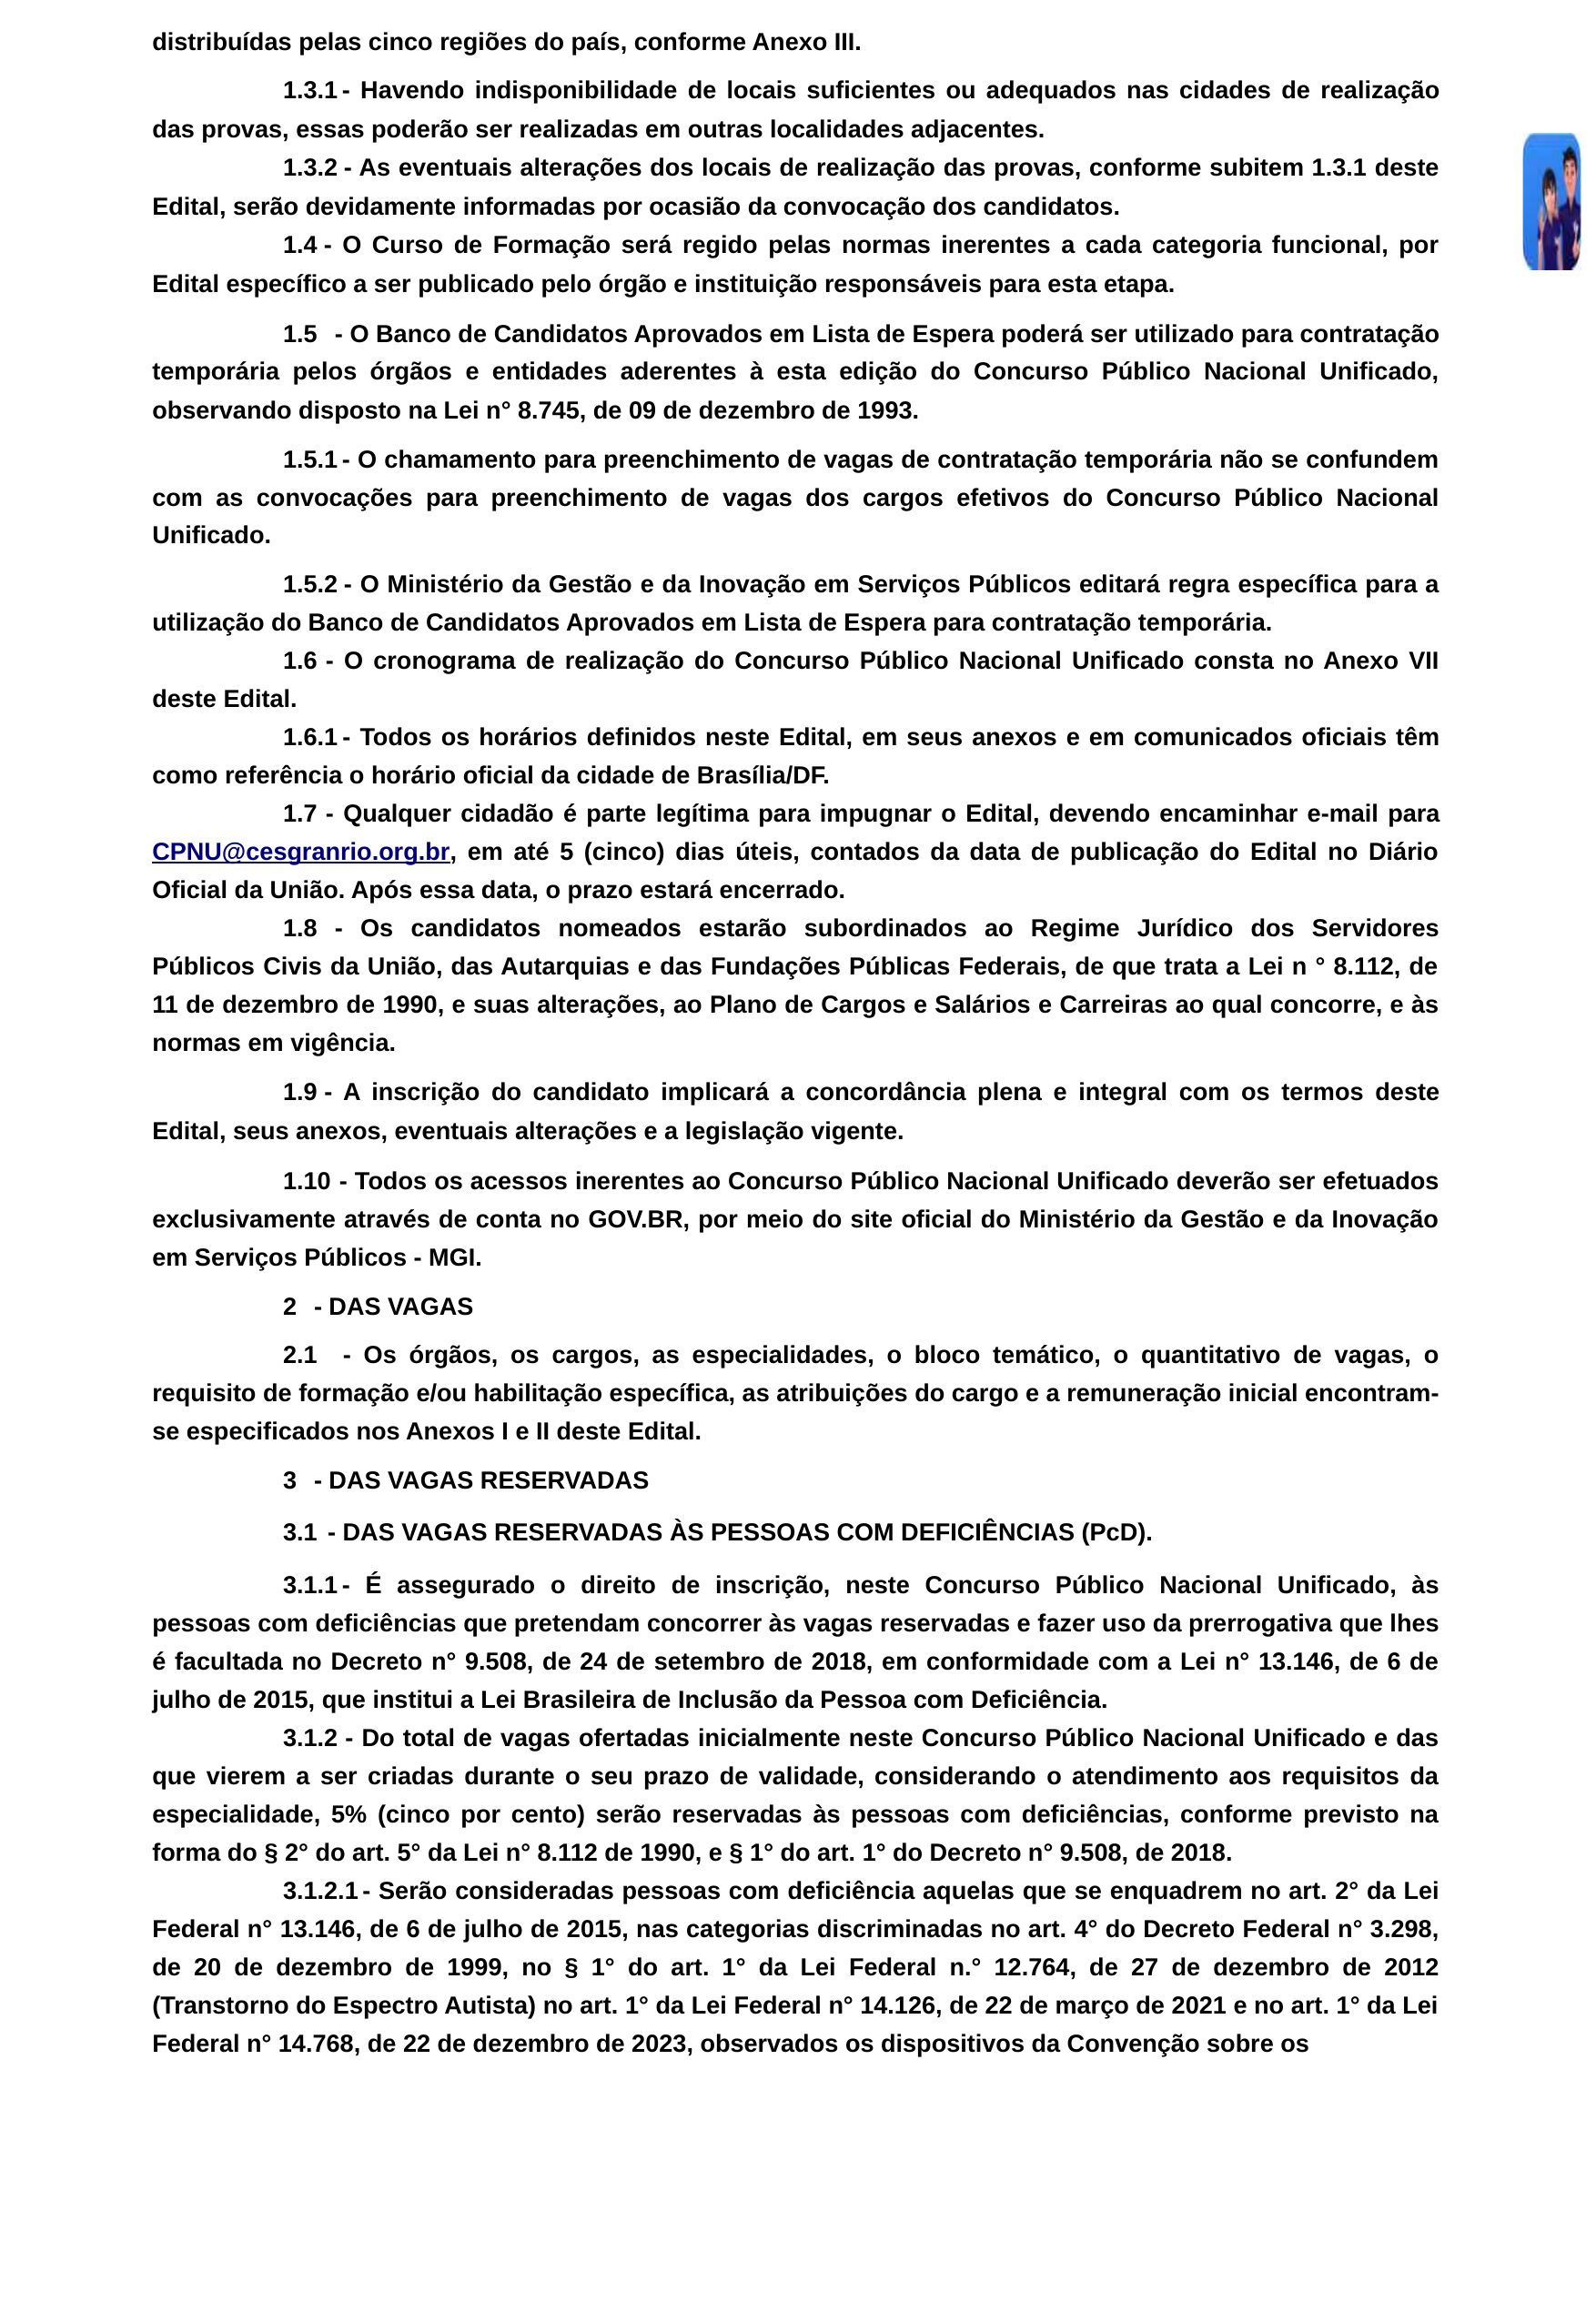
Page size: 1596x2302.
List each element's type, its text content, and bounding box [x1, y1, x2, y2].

list - O chamamento para preenchimento de vagas de contratação temporária não se confundem com as convocações para preenchimento de vagas dos cargos efetivos do Concurso Público Nacional Unificado. [152, 438, 1440, 551]
text distribuídas pelas cinco regiões do país, conforme Anexo III. [152, 31, 1440, 56]
list - DAS VAGAS RESERVADAS ÀS PESSOAS COM DEFICIÊNCIAS (PcD). [152, 1521, 1440, 1546]
list - A inscrição do candidato implicará a concordância plena e integral com os termos deste Edital, seus anexos, eventuais alterações e a legislação vigente. [152, 1070, 1440, 1147]
list - Os órgãos, os cargos, as especialidades, o bloco temático, o quantitativo de vagas, o requisito de formação e/ou habilitação específica, as atribuições do cargo e a remuneração inicial encontram-se especificados nos Anexos I e II deste Edital. [152, 1332, 1440, 1448]
list - DAS VAGAS [152, 1296, 1440, 1320]
list - Todos os horários definidos neste Edital, em seus anexos e em comunicados oficiais têm como referência o horário oficial da cidade de Brasília/DF. [152, 715, 1440, 792]
list - O Banco de Candidatos Aprovados em Lista de Espera poderá ser utilizado para contratação temporária pelos órgãos e entidades aderentes à esta edição do Concurso Público Nacional Unificado, observando disposto na Lei n° 8.745, de 09 de dezembro de 1993. [152, 311, 1440, 426]
list - Os candidatos nomeados estarão subordinados ao Regime Jurídico dos Servidores Públicos Civis da União, das Autarquias e das Fundações Públicas Federais, de que trata a Lei n ° 8.112, de 11 de dezembro de 1990, e suas alterações, ao Plano de Cargos e Salários e Carreiras ao qual concorre, e às normas em vigência. [152, 906, 1440, 1059]
list - Todos os acessos inerentes ao Concurso Público Nacional Unificado deverão ser efetuados exclusivamente através de conta no GOV.BR, por meio do site oficial do Ministério da Gestão e da Inovação em Serviços Públicos - MGI. [152, 1159, 1440, 1274]
list - O Curso de Formação será regido pelas normas inerentes a cada categoria funcional, por Edital específico a ser publicado pelo órgão e instituição responsáveis para esta etapa. [152, 222, 1440, 299]
list - O cronograma de realização do Concurso Público Nacional Unificado consta no Anexo VII deste Edital. [152, 639, 1440, 715]
list - Do total de vagas ofertadas inicialmente neste Concurso Público Nacional Unificado e das que vierem a ser criadas durante o seu prazo de validade, considerando o atendimento aos requisitos da especialidade, 5% (cinco por cento) serão reservadas às pessoas com deficiências, conforme previsto na forma do § 2° do art. 5° da Lei n° 8.112 de 1990, e § 1° do art. 1° do Decreto n° 9.508, de 2018. [152, 1716, 1440, 1869]
list - Qualquer cidadão é parte legítima para impugnar o Edital, devendo encaminhar e-mail para CPNU@cesgranrio.org.br, em até 5 (cinco) dias úteis, contados da data de publicação do Edital no Diário Oficial da União. Após essa data, o prazo estará encerrado. [152, 792, 1440, 906]
list - Serão consideradas pessoas com deficiência aquelas que se enquadrem no art. 2° da Lei Federal n° 13.146, de 6 de julho de 2015, nas categorias discriminadas no art. 4° do Decreto Federal n° 3.298, de 20 de dezembro de 1999, no § 1° do art. 1° da Lei Federal n.° 12.764, de 27 de dezembro de 2012 (Transtorno do Espectro Autista) no art. 1° da Lei Federal n° 14.126, de 22 de março de 2021 e no art. 1° da Lei Federal n° 14.768, de 22 de dezembro de 2023, observados os dispositivos da Convenção sobre os [152, 1869, 1440, 2060]
list - Havendo indisponibilidade de locais suficientes ou adequados nas cidades de realização das provas, essas poderão ser realizadas em outras localidades adjacentes. [152, 67, 1440, 145]
list - DAS VAGAS RESERVADAS [152, 1469, 1440, 1494]
list - As eventuais alterações dos locais de realização das provas, conforme subitem 1.3.1 deste Edital, serão devidamente informadas por ocasião da convocação dos candidatos. [152, 145, 1440, 222]
list - O Ministério da Gestão e da Inovação em Serviços Públicos editará regra específica para a utilização do Banco de Candidatos Aprovados em Lista de Espera para contratação temporária. [152, 562, 1440, 639]
list - É assegurado o direito de inscrição, neste Concurso Público Nacional Unificado, às pessoas com deficiências que pretendam concorrer às vagas reservadas e fazer uso da prerrogativa que lhes é facultada no Decreto n° 9.508, de 24 de setembro de 2018, em conformidade com a Lei n° 13.146, de 6 de julho de 2015, que institui a Lei Brasileira de Inclusão da Pessoa com Deficiência. [152, 1563, 1440, 1716]
